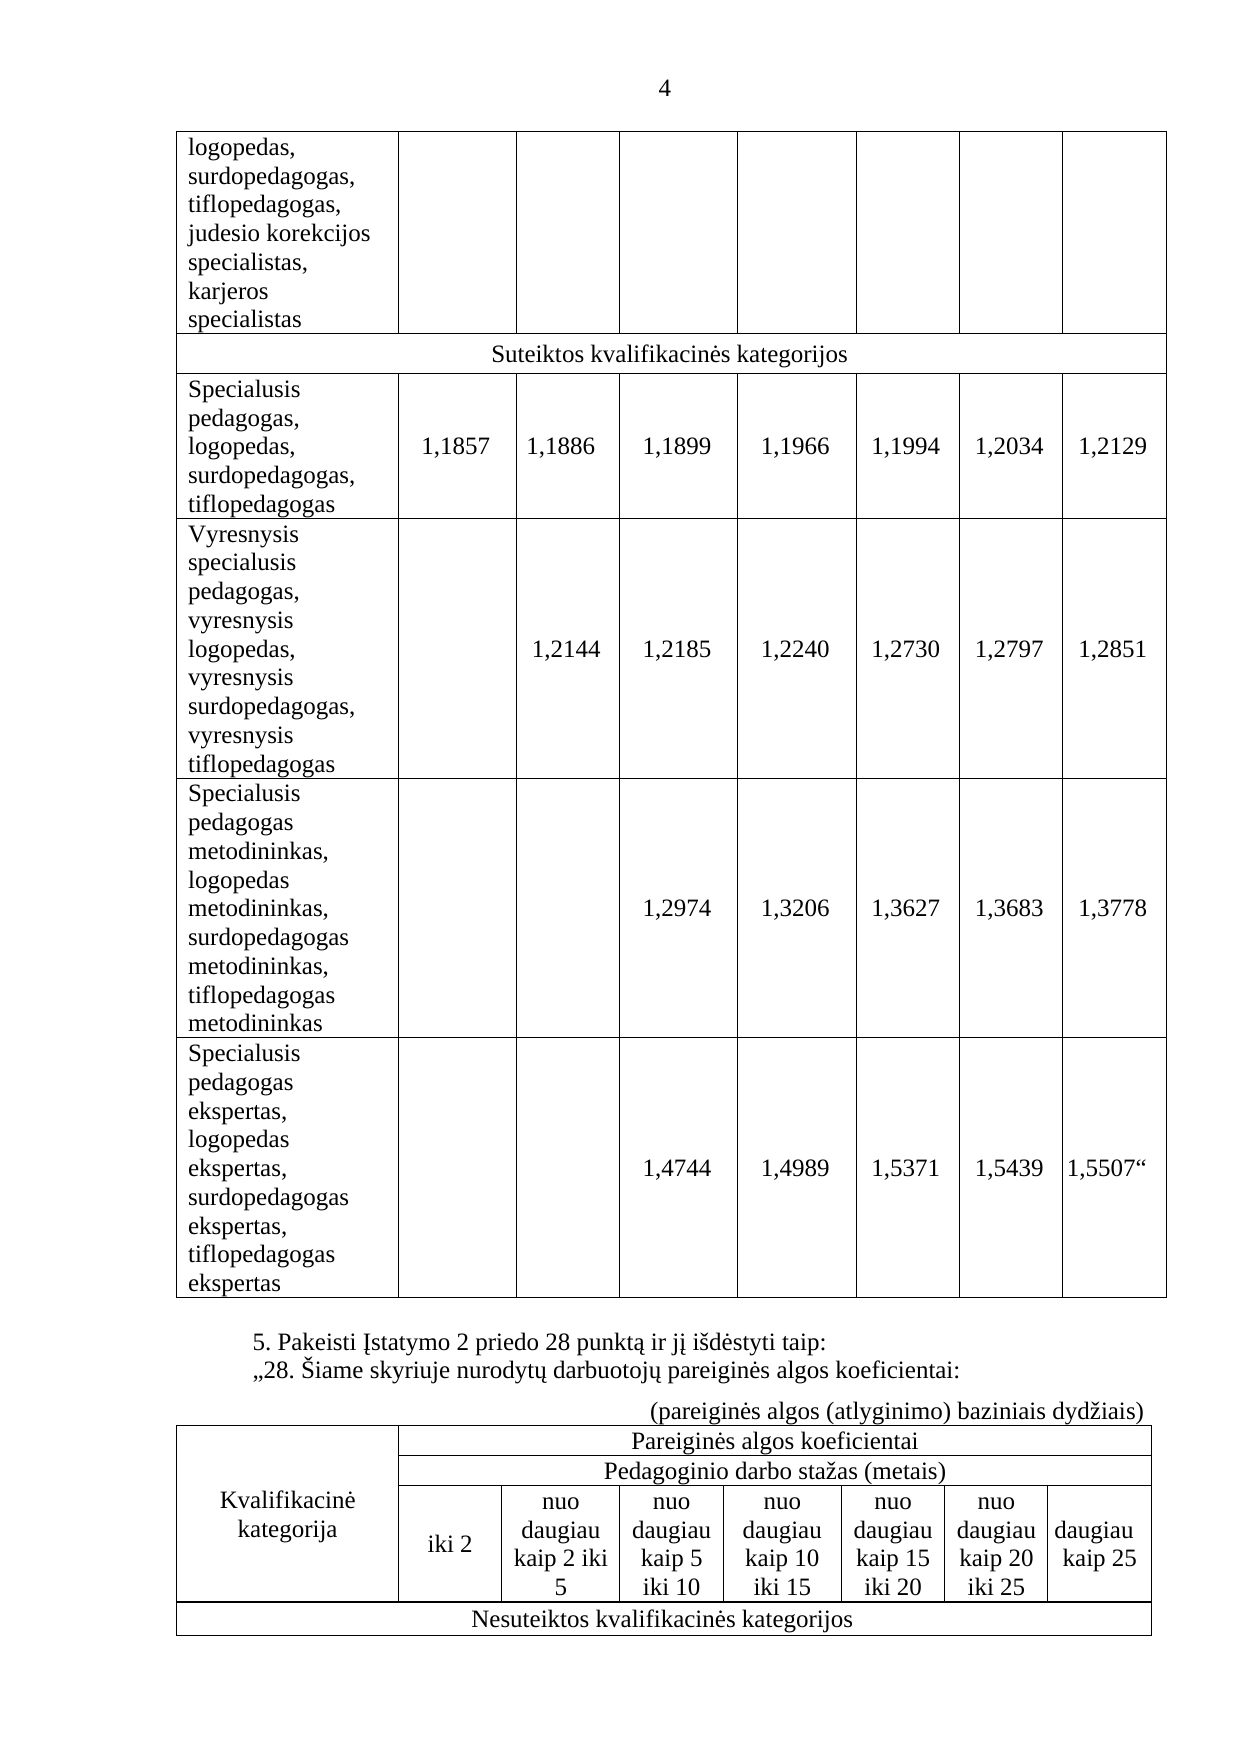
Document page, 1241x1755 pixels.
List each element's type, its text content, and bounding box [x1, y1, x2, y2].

table_cell 1,2730 [857, 519, 959, 777]
table_cell [960, 132, 1062, 333]
table_cell 1,5439 [960, 1038, 1062, 1297]
table_cell logopedas, surdopedagogas, tiflopedagogas, judesio korekcijos specialistas, karjeros specialistas [177, 132, 398, 333]
table_cell nuo daugiau kaip 20 iki 25 [945, 1486, 1047, 1601]
table_cell 1,2185 [620, 519, 737, 777]
table_cell 1,2129 [1063, 374, 1166, 518]
table_cell [620, 132, 737, 333]
table_cell Nesuteiktos kvalifikacinės kategorijos [177, 1603, 1151, 1635]
table_cell iki 2 [399, 1486, 501, 1601]
table_cell Suteiktos kvalifikacinės kategorijos [177, 334, 1166, 373]
table_header Kvalifikacinė kategorija [177, 1426, 398, 1601]
table_cell nuo daugiau kaip 10 iki 15 [724, 1486, 841, 1601]
table_cell nuo daugiau kaip 15 iki 20 [842, 1486, 944, 1601]
table_cell [517, 132, 619, 333]
table_cell 1,3627 [857, 779, 959, 1037]
table_cell 1,3683 [960, 779, 1062, 1037]
table_cell [738, 132, 856, 333]
table_cell [1063, 132, 1166, 333]
table_cell [399, 132, 516, 333]
table_cell [857, 132, 959, 333]
table_header Pareiginės algos koeficientai [399, 1426, 1151, 1455]
table_cell 1,2240 [738, 519, 856, 777]
table_cell 1,1994 [857, 374, 959, 518]
table_cell 1,2974 [620, 779, 737, 1037]
table_cell Vyresnysis specialusis pedagogas, vyresnysis logopedas, vyresnysis surdopedagogas, vyresnysis tiflopedagogas [177, 519, 398, 777]
table_cell 1,1899 [620, 374, 737, 518]
table_cell daugiau kaip 25 [1048, 1486, 1151, 1601]
table_cell 1,4989 [738, 1038, 856, 1297]
table_cell 1,3206 [738, 779, 856, 1037]
table_cell Specialusis pedagogas metodininkas, logopedas metodininkas, surdopedagogas metodininkas, tiflopedagogas metodininkas [177, 779, 398, 1037]
table_cell 1,3778 [1063, 779, 1166, 1037]
table_cell [399, 779, 516, 1037]
table_cell 1,5507“ [1063, 1038, 1166, 1297]
table_cell 1,1966 [738, 374, 856, 518]
table_cell [399, 1038, 516, 1297]
table_cell 1,1857 [399, 374, 516, 518]
table_cell 1,5371 [857, 1038, 959, 1297]
text 5. Pakeisti Įstatymo 2 priedo 28 punktą ir jį išdėstyti taip: [177, 1327, 1152, 1356]
table_cell 1,2851 [1063, 519, 1166, 777]
table_cell 1,2797 [960, 519, 1062, 777]
table_cell [517, 779, 619, 1037]
table_cell nuo daugiau kaip 2 iki 5 [502, 1486, 619, 1601]
table_cell 1,4744 [620, 1038, 737, 1297]
text „28. Šiame skyriuje nurodytų darbuotojų pareiginės algos koeficientai: [177, 1356, 1152, 1384]
table_cell Specialusis pedagogas, logopedas, surdopedagogas, tiflopedagogas [177, 374, 398, 518]
table_cell [517, 1038, 619, 1297]
table_cell Specialusis pedagogas ekspertas, logopedas ekspertas, surdopedagogas ekspertas, tiflopedagogas ekspertas [177, 1038, 398, 1297]
table_cell Pedagoginio darbo stažas (metais) [399, 1456, 1151, 1485]
table_cell 1,1886 [517, 374, 619, 518]
table_cell 1,2034 [960, 374, 1062, 518]
table_cell nuo daugiau kaip 5 iki 10 [620, 1486, 723, 1601]
table_cell [399, 519, 516, 777]
text (pareiginės algos (atlyginimo) baziniais dydžiais) [177, 1396, 1152, 1425]
table_cell 1,2144 [517, 519, 619, 777]
